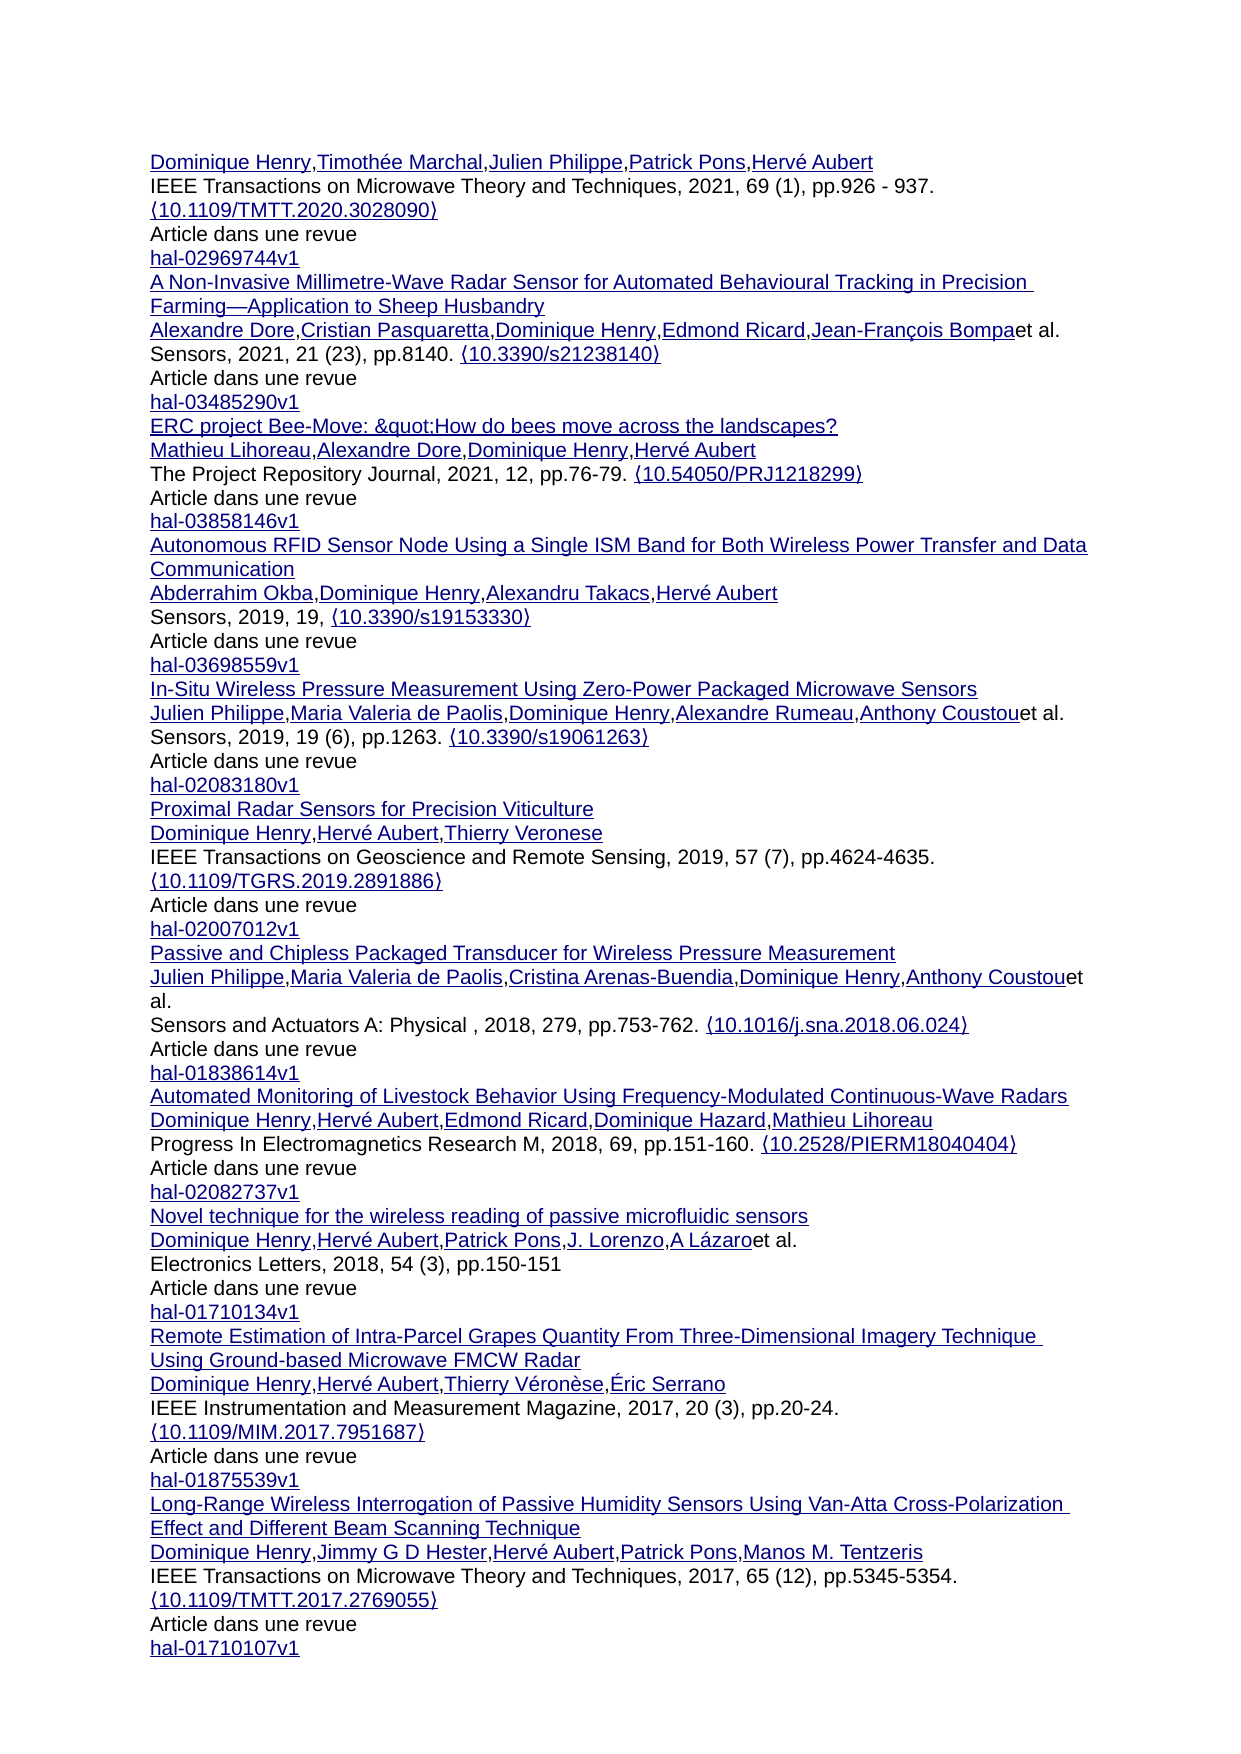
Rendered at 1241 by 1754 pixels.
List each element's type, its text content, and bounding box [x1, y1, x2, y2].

table_cell Proximal Radar Sensors for Precision Viticulture Dominique Henry,Hervé Aubert,Thierry Veronese IEEE Transactions on Geoscience and Remote Sensing, 2019, 57 (7), pp.4624-4635. ⟨10.1109/TGRS.2019.2891886⟩ Article dans une revue hal-02007012v1 [150, 797, 1090, 941]
table_cell Autonomous RFID Sensor Node Using a Single ISM Band for Both Wireless Power Transfer and Data Communication Abderrahim Okba,Dominique Henry,Alexandru Takacs,Hervé Aubert Sensors, 2019, 19, ⟨10.3390/s19153330⟩ Article dans une revue hal-03698559v1 [150, 533, 1090, 677]
table_cell In-Situ Wireless Pressure Measurement Using Zero-Power Packaged Microwave Sensors Julien Philippe,Maria Valeria de Paolis,Dominique Henry,Alexandre Rumeau,Anthony Coustouet al. Sensors, 2019, 19 (6), pp.1263. ⟨10.3390/s19061263⟩ Article dans une revue hal-02083180v1 [150, 677, 1090, 797]
table_cell Remote Estimation of Intra-Parcel Grapes Quantity From Three-Dimensional Imagery Technique Using Ground-based Microwave FMCW Radar Dominique Henry,Hervé Aubert,Thierry Véronèse,Éric Serrano IEEE Instrumentation and Measurement Magazine, 2017, 20 (3), pp.20-24. ⟨10.1109/MIM.2017.7951687⟩ Article dans une revue hal-01875539v1 [150, 1324, 1090, 1492]
table_cell ERC project Bee-Move: &quot;How do bees move across the landscapes? Mathieu Lihoreau,Alexandre Dore,Dominique Henry,Hervé Aubert The Project Repository Journal, 2021, 12, pp.76-79. ⟨10.54050/PRJ1218299⟩ Article dans une revue hal-03858146v1 [150, 414, 1090, 533]
table_cell A Non-Invasive Millimetre-Wave Radar Sensor for Automated Behavioural Tracking in Precision Farming—Application to Sheep Husbandry Alexandre Dore,Cristian Pasquaretta,Dominique Henry,Edmond Ricard,Jean-François Bompaet al. Sensors, 2021, 21 (23), pp.8140. ⟨10.3390/s21238140⟩ Article dans une revue hal-03485290v1 [150, 270, 1090, 413]
table_cell Dominique Henry,Timothée Marchal,Julien Philippe,Patrick Pons,Hervé Aubert IEEE Transactions on Microwave Theory and Techniques, 2021, 69 (1), pp.926 - 937. ⟨10.1109/TMTT.2020.3028090⟩ Article dans une revue hal-02969744v1 [150, 150, 1090, 270]
table_cell Long-Range Wireless Interrogation of Passive Humidity Sensors Using Van-Atta Cross-Polarization Effect and Different Beam Scanning Technique Dominique Henry,Jimmy G D Hester,Hervé Aubert,Patrick Pons,Manos M. Tentzeris IEEE Transactions on Microwave Theory and Techniques, 2017, 65 (12), pp.5345-5354. ⟨10.1109/TMTT.2017.2769055⟩ Article dans une revue hal-01710107v1 [150, 1492, 1090, 1659]
table_cell Passive and Chipless Packaged Transducer for Wireless Pressure Measurement Julien Philippe,Maria Valeria de Paolis,Cristina Arenas-Buendia,Dominique Henry,Anthony Coustouet al. Sensors and Actuators A: Physical , 2018, 279, pp.753-762. ⟨10.1016/j.sna.2018.06.024⟩ Article dans une revue hal-01838614v1 [150, 941, 1090, 1084]
table_cell Novel technique for the wireless reading of passive microfluidic sensors Dominique Henry,Hervé Aubert,Patrick Pons,J. Lorenzo,A Lázaroet al. Electronics Letters, 2018, 54 (3), pp.150-151 Article dans une revue hal-01710134v1 [150, 1204, 1090, 1324]
table_cell Automated Monitoring of Livestock Behavior Using Frequency-Modulated Continuous-Wave Radars Dominique Henry,Hervé Aubert,Edmond Ricard,Dominique Hazard,Mathieu Lihoreau Progress In Electromagnetics Research M, 2018, 69, pp.151-160. ⟨10.2528/PIERM18040404⟩ Article dans une revue hal-02082737v1 [150, 1084, 1090, 1204]
